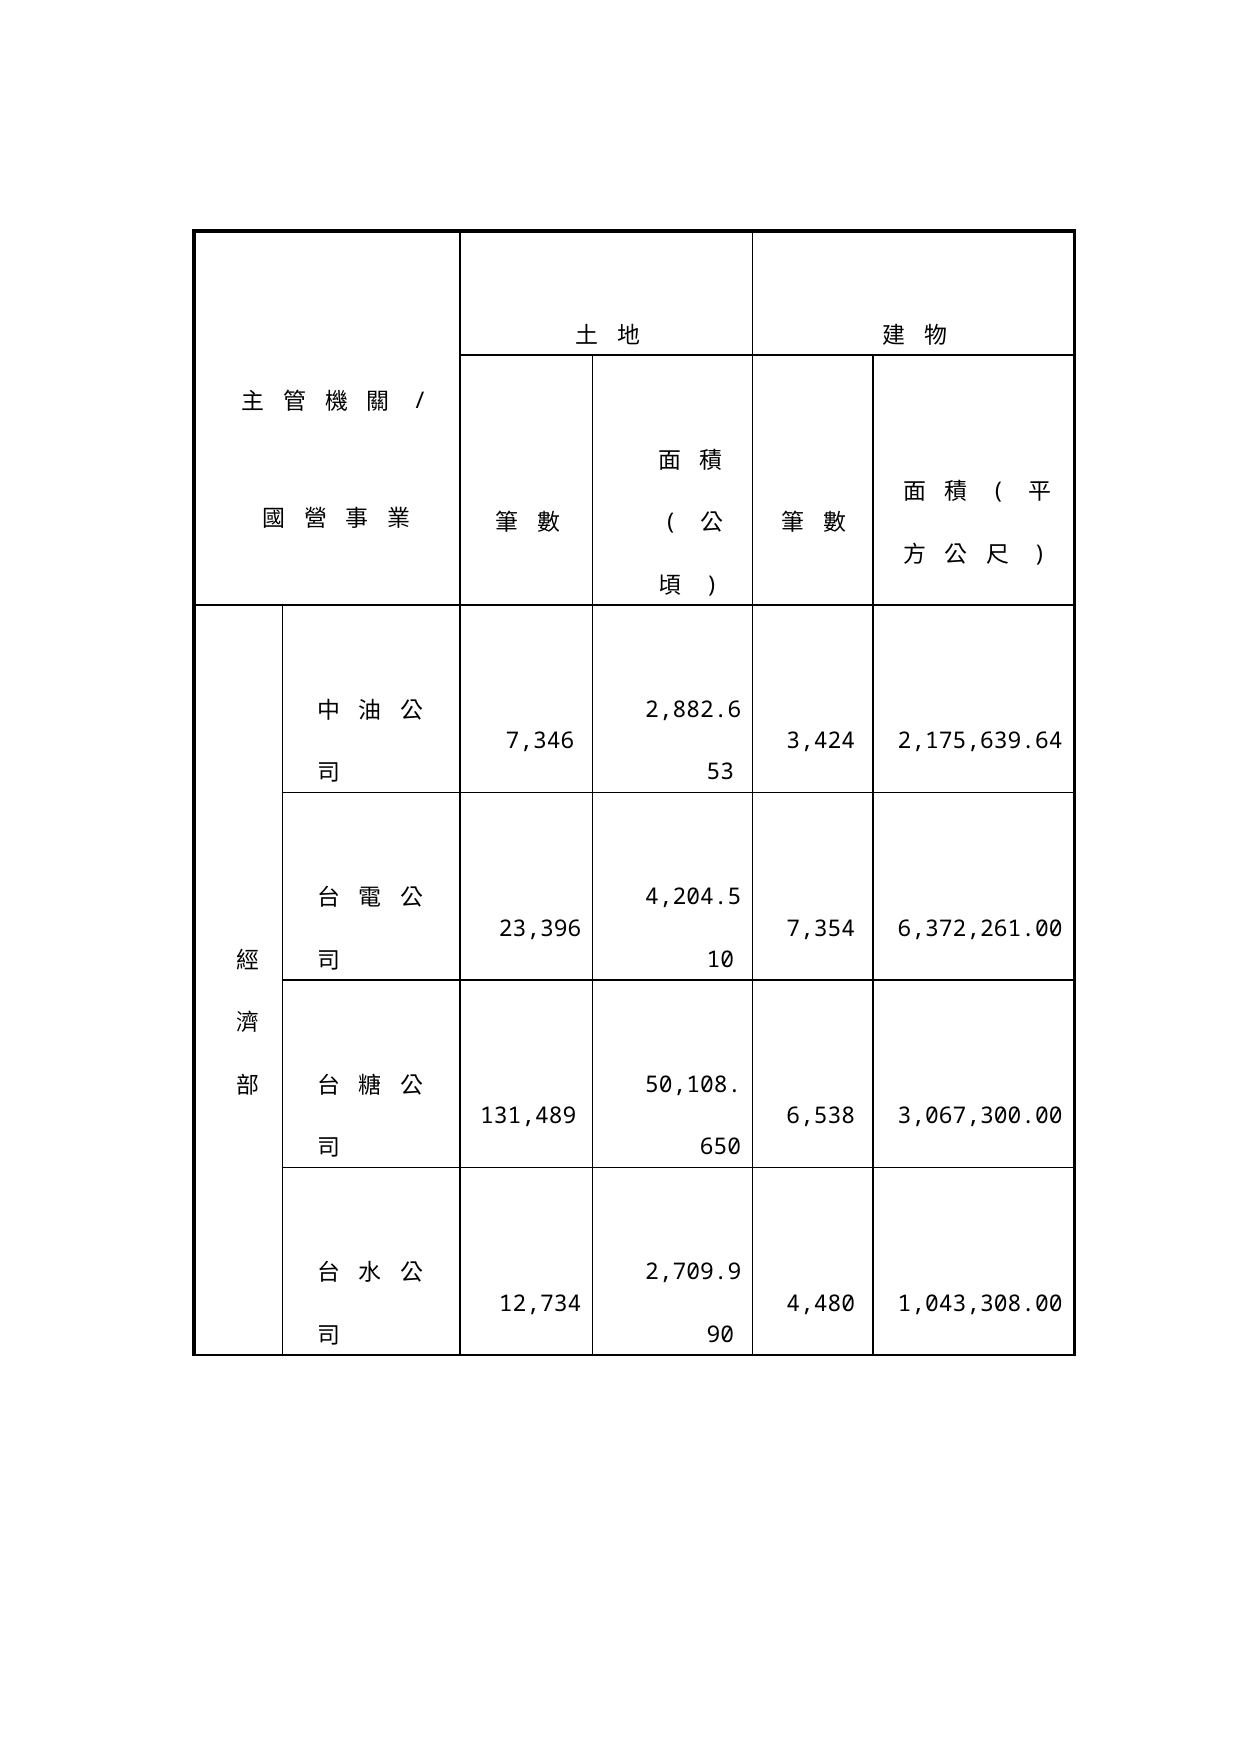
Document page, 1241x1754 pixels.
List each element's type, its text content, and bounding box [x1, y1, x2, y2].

table_cell 台水公司 [283, 1168, 459, 1354]
table_cell 面積(公頃) [593, 356, 752, 604]
table_cell 2,882.653 [593, 606, 752, 792]
table_cell 經濟部 [196, 606, 282, 1354]
table_cell 6,538 [753, 981, 872, 1167]
table_cell 3,424 [753, 606, 872, 792]
table_header 土地 [461, 233, 752, 354]
table_cell 3,067,300.00 [874, 981, 1073, 1167]
table_cell 中油公司 [283, 606, 459, 792]
table_cell 台糖公司 [283, 981, 459, 1167]
table_cell 4,204.510 [593, 793, 752, 979]
table_header 主管機關/ 國營事業 [196, 233, 459, 604]
table_cell 6,372,261.00 [874, 793, 1073, 979]
table_cell 7,346 [461, 606, 592, 792]
table_cell 131,489 [461, 981, 592, 1167]
table_cell 1,043,308.00 [874, 1168, 1073, 1354]
table_cell 筆數 [753, 356, 872, 604]
table_cell 23,396 [461, 793, 592, 979]
table_cell 4,480 [753, 1168, 872, 1354]
table_header 建物 [753, 233, 1073, 354]
table_cell 2,709.990 [593, 1168, 752, 1354]
table_cell 7,354 [753, 793, 872, 979]
table_cell 筆數 [461, 356, 592, 604]
table_cell 2,175,639.64 [874, 606, 1073, 792]
table_cell 台電公司 [283, 793, 459, 979]
table_cell 12,734 [461, 1168, 592, 1354]
table_cell 50,108.650 [593, 981, 752, 1167]
table_cell 面積(平方公尺) [874, 356, 1073, 604]
